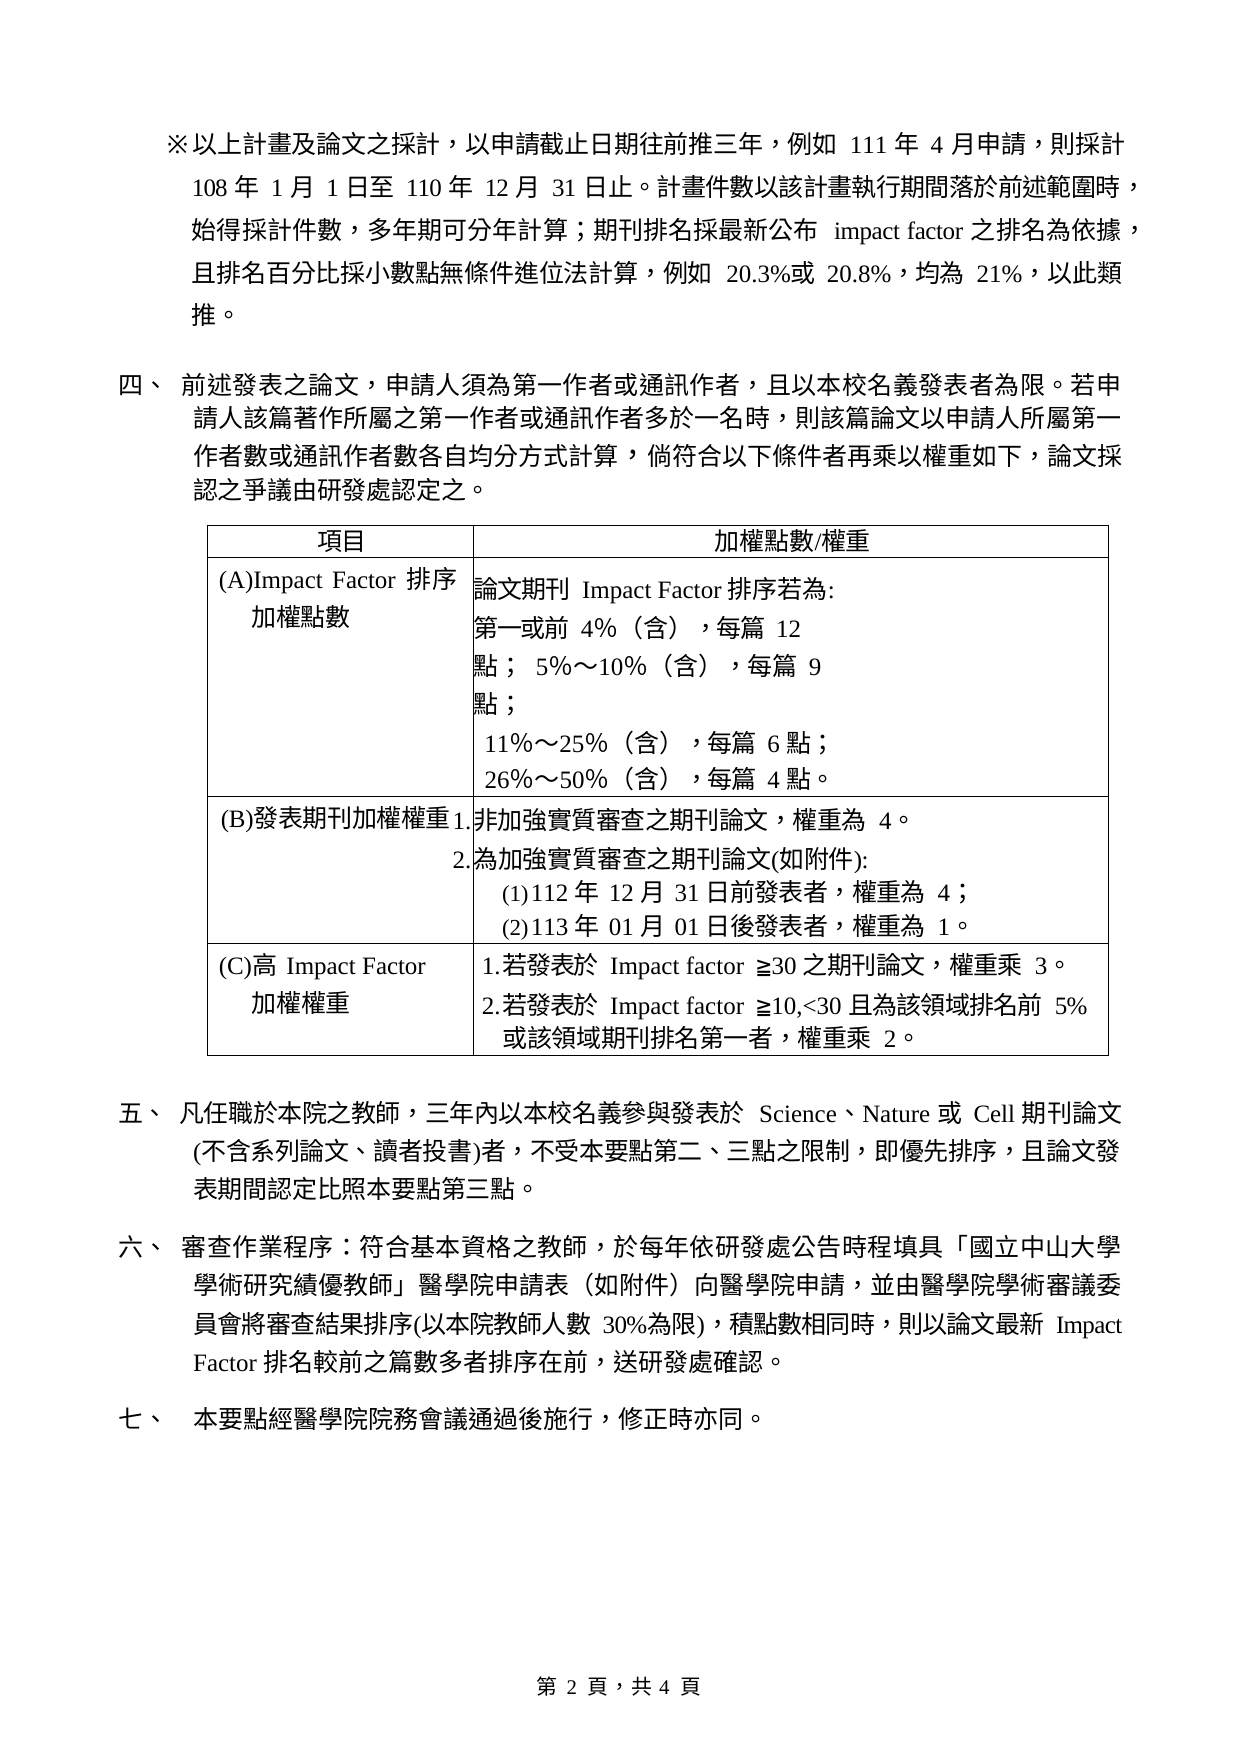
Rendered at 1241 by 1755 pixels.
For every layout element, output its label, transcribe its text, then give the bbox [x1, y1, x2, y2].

text 四、 前述發表之論文，申請人須為第一作者或通訊作者，且以本校名義發表者為限。若申請人該篇著作所屬之第一作者或通訊作者多於一名時，則該篇論文以申請人所屬第一作者數或通訊作者數各自均分方式計算，倘符合以下條件者再乘以權重如下，論文採認之爭議由研發處認定之。 [118, 368, 1123, 507]
text ※以上計畫及論文之採計，以申請截止日期往前推三年，例如 111 年 4 月申請，則採計 [162, 124, 1157, 161]
table_header 加權點數/權重 [474, 526, 1108, 557]
table_cell (A)Impact Factor 排序加權點數 [208, 558, 473, 796]
text 五、 凡任職於本院之教師，三年內以本校名義參與發表於 Science、Nature 或 Cell 期刊論文 (不含系列論文、讀者投書)者，不受本要點第二、三點之限制，即優先排序，且論文發表期間認定比照本要點第三點。 [118, 1093, 1123, 1206]
table_cell (B)發表期刊加權權重 [208, 797, 473, 943]
table_cell 非加強實質審查之期刊論文，權重為 4。 為加強實質審查之期刊論文(如附件): 112 年 12 月 31 日前發表者，權重為 4； 113 年 01 月 01 日後發表者，權重為 1。 [474, 797, 1108, 943]
table_cell (C)高 Impact Factor 加權權重 [208, 944, 473, 1054]
text 六、 審查作業程序：符合基本資格之教師，於每年依研發處公告時程填具「國立中山大學學術研究績優教師」醫學院申請表（如附件）向醫學院申請，並由醫學院學術審議委員會將審查結果排序(以本院教師人數 30%為限)，積點數相同時，則以論文最新 Impact Factor 排名較前之篇數多者排序在前，送研發處確認。 [118, 1227, 1122, 1379]
table_header 項目 [208, 526, 473, 557]
text 七、 本要點經醫學院院務會議通過後施行，修正時亦同。 [118, 1400, 1157, 1436]
text 108 年 1 月 1 日至 110 年 12 月 31 日止。計畫件數以該計畫執行期間落於前述範圍時，始得採計件數，多年期可分年計算；期刊排名採最新公布 impact factor 之排名為依據，且排名百分比採小數點無條件進位法計算，例如 20.3%或 20.8%，均為 21%，以此類推。 [192, 168, 1123, 332]
table_cell 若發表於 Impact factor ≧30 之期刊論文，權重乘 3。 若發表於 Impact factor ≧10,<30 且為該領域排名前 5% 或該領域期刊排名第一者，權重乘 2。 [474, 944, 1108, 1054]
table_cell 論文期刊 Impact Factor 排序若為:第一或前 4％（含），每篇 12 點； 5％～10％（含），每篇 9 點； 11％～25％（含），每篇 6 點； 26％～50％（含），每篇 4 點。 [474, 558, 1108, 796]
